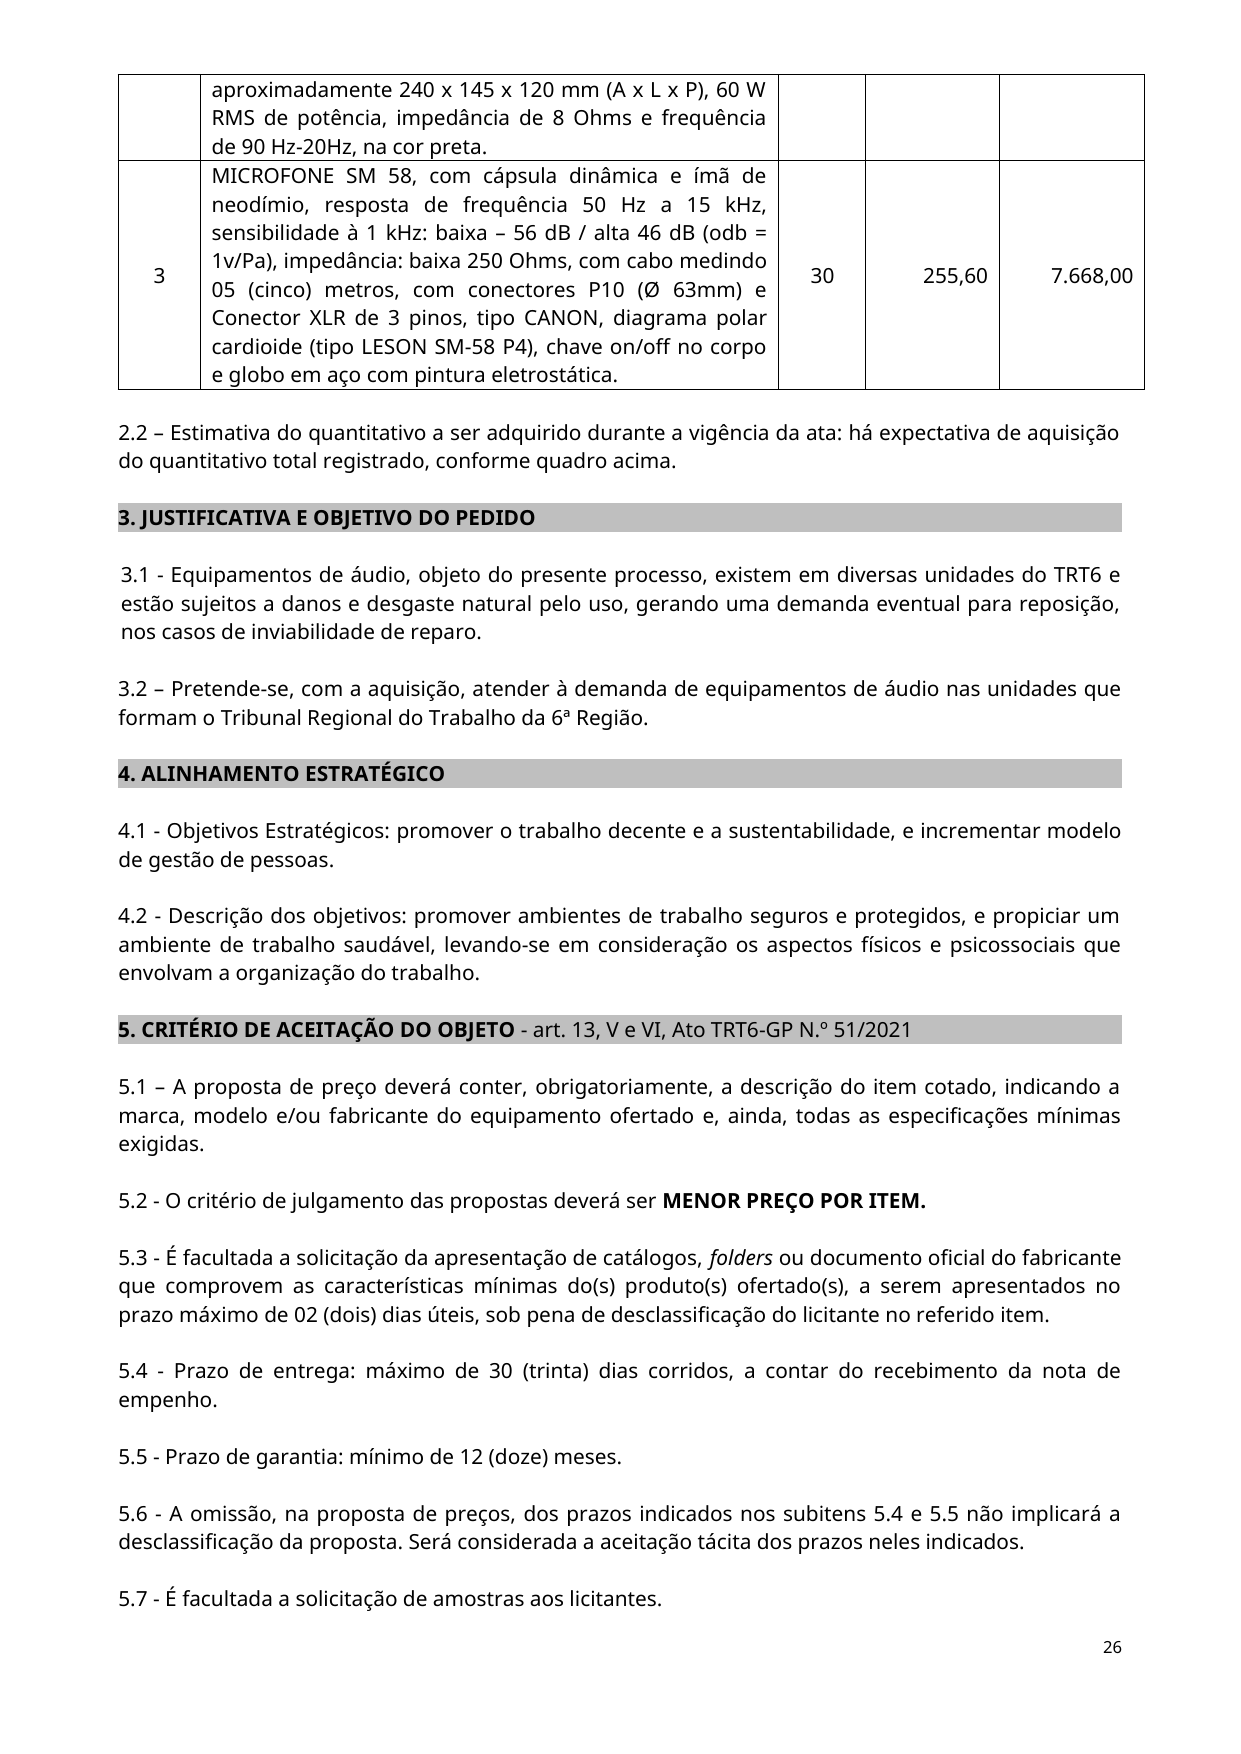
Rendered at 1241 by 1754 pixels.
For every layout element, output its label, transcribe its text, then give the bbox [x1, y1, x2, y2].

text 3. JUSTIFICATIVA E OBJETIVO DO PEDIDO [118, 503, 1122, 532]
table_cell 3 [119, 161, 200, 389]
table_cell [119, 75, 200, 160]
table_cell [866, 75, 999, 160]
text 5. CRITÉRIO DE ACEITAÇÃO DO OBJETO - art. 13, V e VI, Ato TRT6-GP N.º 51/2021 [118, 1015, 1122, 1044]
text 4. ALINHAMENTO ESTRATÉGICO [118, 759, 1122, 788]
text 2.2 – Estimativa do quantitativo a ser adquirido durante a vigência da ata: há expectativa de aquisição do quantitativo total registrado, conforme quadro acima. [118, 418, 1122, 475]
text 5.1 – A proposta de preço deverá conter, obrigatoriamente, a descrição do item cotado, indicando a marca, modelo e/ou fabricante do equipamento ofertado e, ainda, todas as especificações mínimas exigidas. [118, 1072, 1122, 1158]
text 3.2 – Pretende-se, com a aquisição, atender à demanda de equipamentos de áudio nas unidades que formam o Tribunal Regional do Trabalho da 6ª Região. [118, 674, 1122, 731]
text 5.2 - O critério de julgamento das propostas deverá ser MENOR PREÇO POR ITEM. [118, 1186, 1122, 1214]
text 5.6 - A omissão, na proposta de preços, dos prazos indicados nos subitens 5.4 e 5.5 não implicará a desclassificação da proposta. Será considerada a aceitação tácita dos prazos neles indicados. [118, 1499, 1122, 1556]
text 5.7 - É facultada a solicitação de amostras aos licitantes. [118, 1584, 1122, 1613]
text 4.1 - Objetivos Estratégicos: promover o trabalho decente e a sustentabilidade, e incrementar modelo de gestão de pessoas. [118, 816, 1122, 873]
text 5.5 - Prazo de garantia: mínimo de 12 (doze) meses. [118, 1442, 1122, 1470]
table_cell MICROFONE SM 58, com cápsula dinâmica e ímã de neodímio, resposta de frequência 50 Hz a 15 kHz, sensibilidade à 1 kHz: baixa – 56 dB / alta 46 dB (odb = 1v/Pa), impedância: baixa 250 Ohms, com cabo medindo 05 (cinco) metros, com conectores P10 (Ø 63mm) e Conector XLR de 3 pinos, tipo CANON, diagrama polar cardioide (tipo LESON SM-58 P4), chave on/off no corpo e globo em aço com pintura eletrostática. [201, 161, 778, 389]
table_cell [779, 75, 865, 160]
table_cell 255,60 [866, 161, 999, 389]
text 5.3 - É facultada a solicitação da apresentação de catálogos, folders ou documento oficial do fabricante que comprovem as características mínimas do(s) produto(s) ofertado(s), a serem apresentados no prazo máximo de 02 (dois) dias úteis, sob pena de desclassificação do licitante no referido item. [118, 1243, 1122, 1328]
text 4.2 - Descrição dos objetivos: promover ambientes de trabalho seguros e protegidos, e propiciar um ambiente de trabalho saudável, levando-se em consideração os aspectos físicos e psicossociais que envolvam a organização do trabalho. [118, 902, 1122, 987]
text 5.4 - Prazo de entrega: máximo de 30 (trinta) dias corridos, a contar do recebimento da nota de empenho. [118, 1357, 1122, 1413]
table_cell [1000, 75, 1144, 160]
table_cell 30 [779, 161, 865, 389]
table_cell 7.668,00 [1000, 161, 1144, 389]
text 3.1 - Equipamentos de áudio, objeto do presente processo, existem em diversas unidades do TRT6 e estão sujeitos a danos e desgaste natural pelo uso, gerando uma demanda eventual para reposição, nos casos de inviabilidade de reparo. [121, 560, 1122, 646]
table_cell aproximadamente 240 x 145 x 120 mm (A x L x P), 60 W RMS de potência, impedância de 8 Ohms e frequência de 90 Hz-20Hz, na cor preta. [201, 75, 778, 160]
